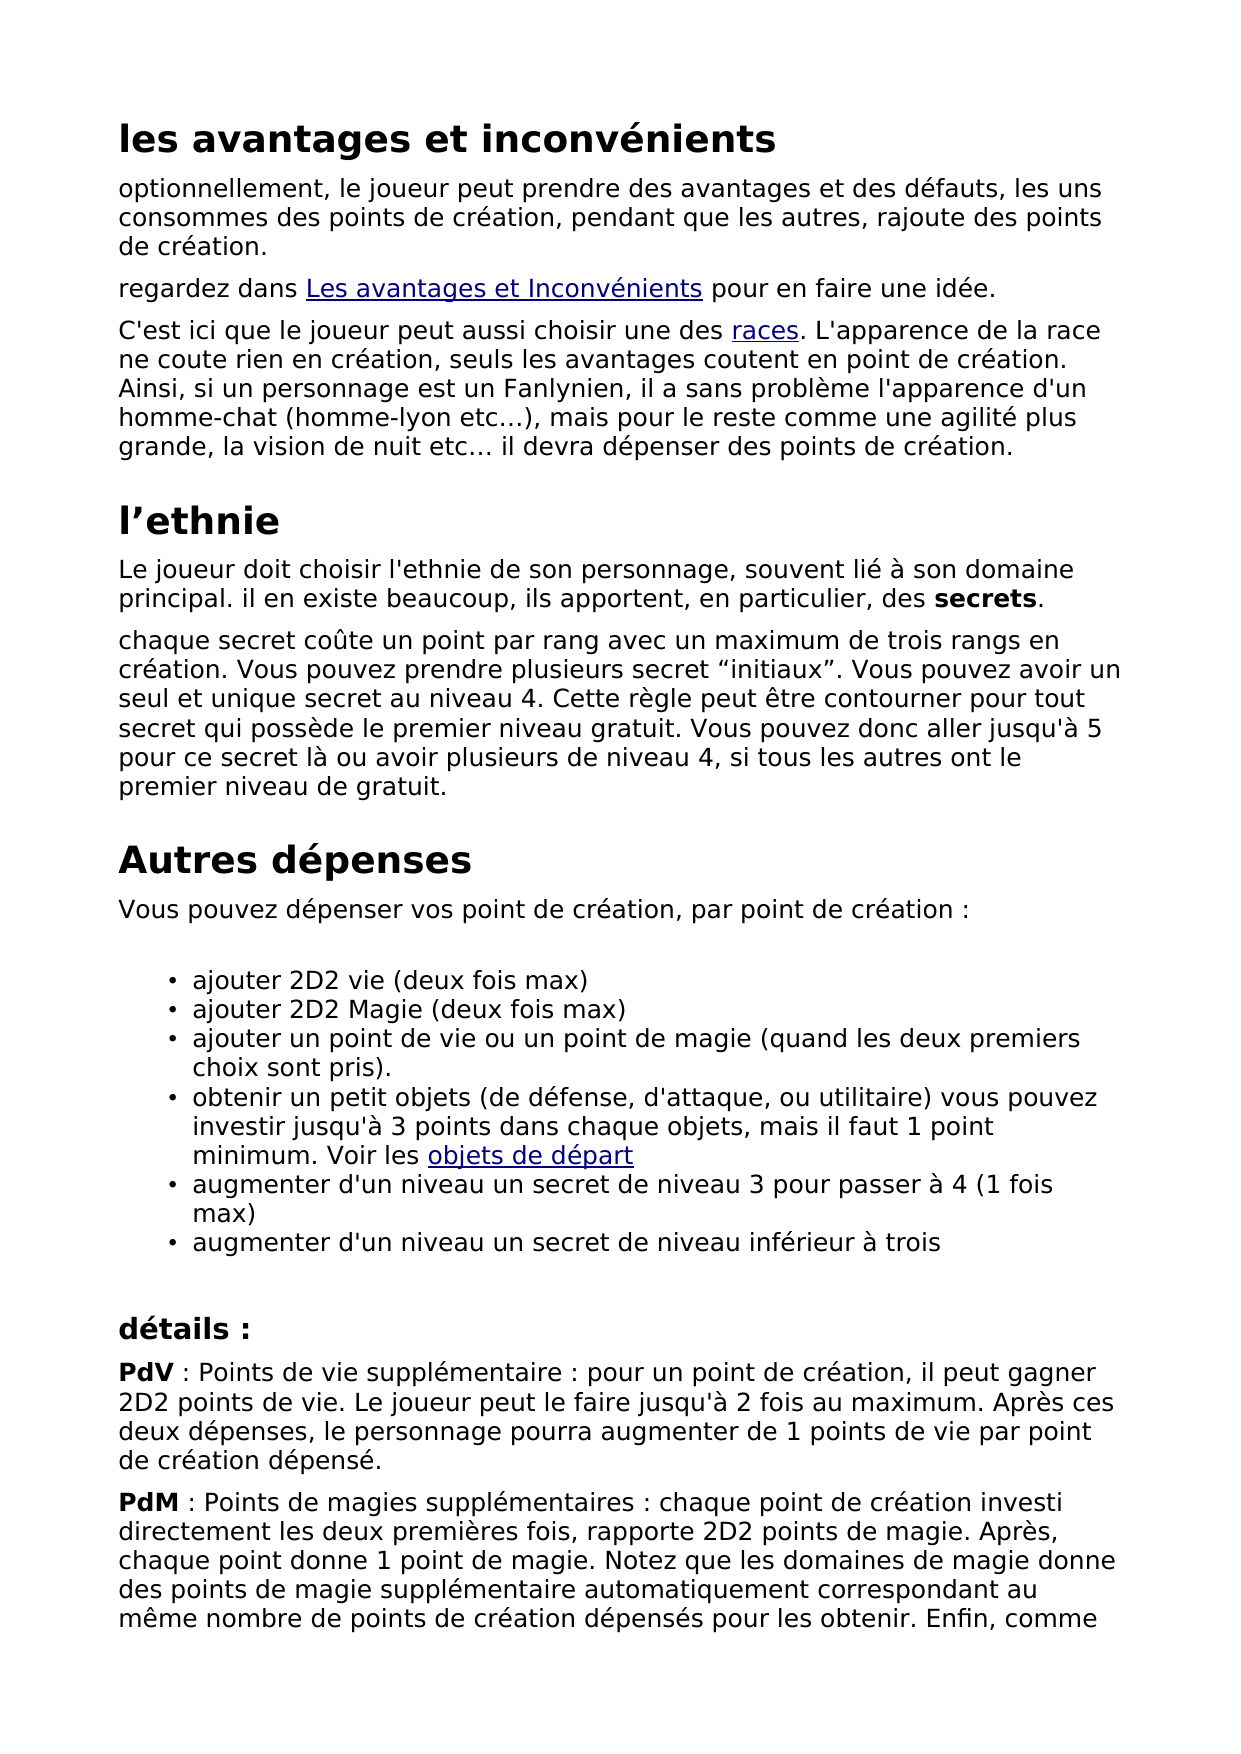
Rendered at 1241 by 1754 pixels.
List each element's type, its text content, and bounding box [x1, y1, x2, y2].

text Le joueur doit choisir l'ethnie de son personnage, souvent lié à son domaine principal. il en existe beaucoup, ils apportent, en particulier, des secrets. [118, 555, 1122, 614]
text Vous pouvez dépenser vos point de création, par point de création : [118, 895, 1122, 924]
list augmenter d'un niveau un secret de niveau 3 pour passer à 4 (1 fois max) [177, 1170, 1122, 1228]
list ajouter un point de vie ou un point de magie (quand les deux premiers choix sont pris). [177, 1024, 1122, 1083]
subtitle Autres dépenses [118, 839, 1122, 882]
text PdV : Points de vie supplémentaire : pour un point de création, il peut gagner 2D2 points de vie. Le joueur peut le faire jusqu'à 2 fois au maximum. Après ces deux dépenses, le personnage pourra augmenter de 1 points de vie par point de création dépensé. [118, 1359, 1122, 1475]
text PdM : Points de magies supplémentaires : chaque point de création investi directement les deux premières fois, rapporte 2D2 points de magie. Après, chaque point donne 1 point de magie. Notez que les domaines de magie donne des points de magie supplémentaire automatiquement correspondant au même nombre de points de création dépensés pour les obtenir. Enfin, comme [118, 1488, 1122, 1634]
list ajouter 2D2 vie (deux fois max) [177, 966, 1122, 995]
text optionnellement, le joueur peut prendre des avantages et des défauts, les uns consommes des points de création, pendant que les autres, rajoute des points de création. [118, 174, 1122, 262]
subtitle l’ethnie [118, 499, 1122, 543]
list obtenir un petit objets (de défense, d'attaque, ou utilitaire) vous pouvez investir jusqu'à 3 points dans chaque objets, mais il faut 1 point minimum. Voir les objets de départ [177, 1083, 1122, 1170]
subtitle détails : [118, 1312, 1122, 1346]
text regardez dans Les avantages et Inconvénients pour en faire une idée. [118, 274, 1122, 303]
text C'est ici que le joueur peut aussi choisir une des races. L'apparence de la race ne coute rien en création, seuls les avantages coutent en point de création. Ainsi, si un personnage est un Fanlynien, il a sans problème l'apparence d'un homme-chat (homme-lyon etc…), mais pour le reste comme une agilité plus grande, la vision de nuit etc… il devra dépenser des points de création. [118, 316, 1122, 462]
subtitle les avantages et inconvénients [118, 118, 1122, 162]
list augmenter d'un niveau un secret de niveau inférieur à trois [177, 1228, 1122, 1258]
list ajouter 2D2 Magie (deux fois max) [177, 995, 1122, 1024]
text chaque secret coûte un point par rang avec un maximum de trois rangs en création. Vous pouvez prendre plusieurs secret “initiaux”. Vous pouvez avoir un seul et unique secret au niveau 4. Cette règle peut être contourner pour tout secret qui possède le premier niveau gratuit. Vous pouvez donc aller jusqu'à 5 pour ce secret là ou avoir plusieurs de niveau 4, si tous les autres ont le premier niveau de gratuit. [118, 626, 1122, 801]
